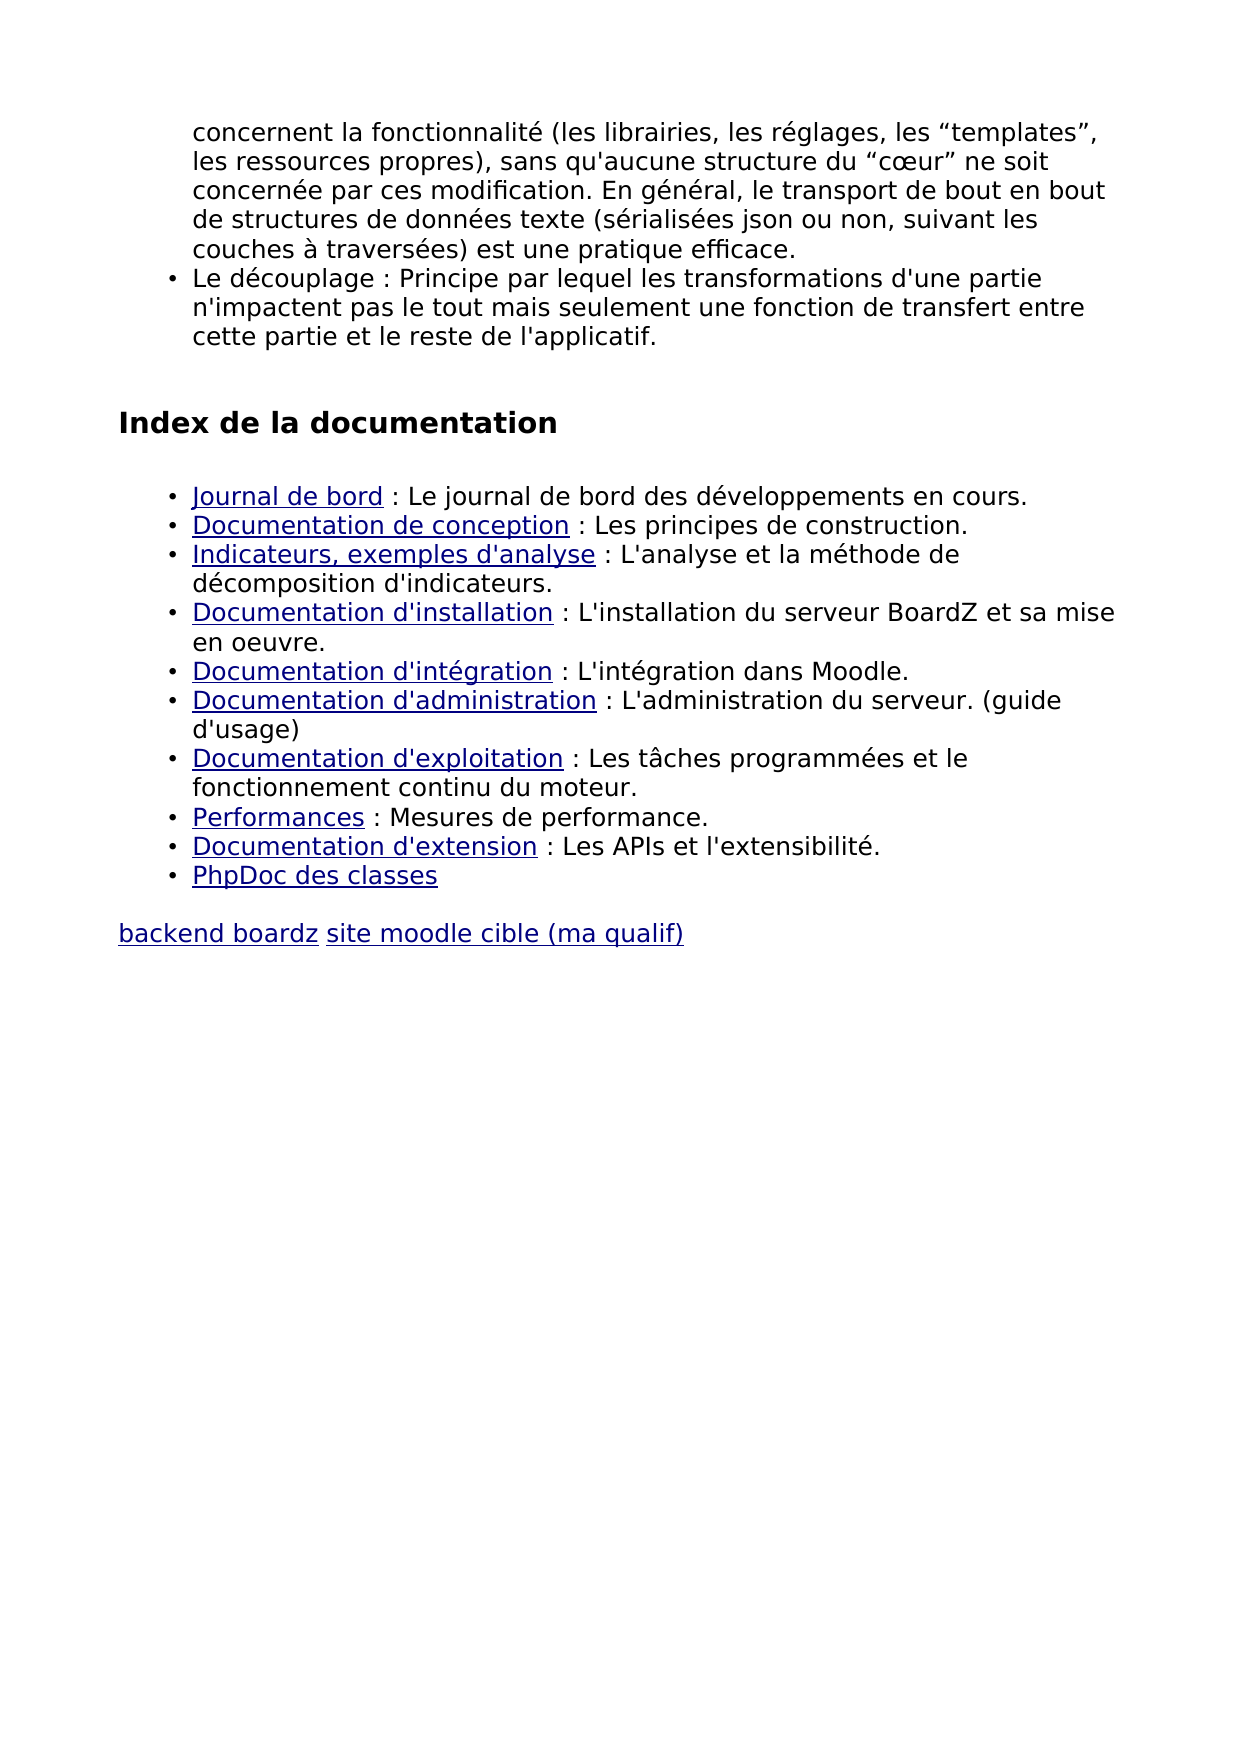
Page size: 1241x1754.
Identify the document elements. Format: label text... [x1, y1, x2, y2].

list Journal de bord : Le journal de bord des développements en cours. [177, 482, 1122, 511]
list Documentation d'exploitation : Les tâches programmées et le fonctionnement continu du moteur. [177, 744, 1122, 803]
list Le découplage : Principe par lequel les transformations d'une partie n'impactent pas le tout mais seulement une fonction de transfert entre cette partie et le reste de l'applicatif. [177, 264, 1122, 351]
list concernent la fonctionnalité (les librairies, les réglages, les “templates”, les ressources propres), sans qu'aucune structure du “cœur” ne soit concernée par ces modification. En général, le transport de bout en bout de structures de données texte (sérialisées json ou non, suivant les couches à traversées) est une pratique efficace. [177, 118, 1122, 264]
list Documentation d'extension : Les APIs et l'extensibilité. [177, 832, 1122, 861]
list Documentation d'installation : L'installation du serveur BoardZ et sa mise en oeuvre. [177, 598, 1122, 657]
list Performances : Mesures de performance. [177, 803, 1122, 832]
text backend boardz site moodle cible (ma qualif) [118, 920, 1122, 949]
list Documentation d'administration : L'administration du serveur. (guide d'usage) [177, 686, 1122, 744]
list Indicateurs, exemples d'analyse : L'analyse et la méthode de décomposition d'indicateurs. [177, 540, 1122, 598]
list Documentation de conception : Les principes de construction. [177, 511, 1122, 540]
subtitle Index de la documentation [118, 406, 1122, 440]
list Documentation d'intégration : L'intégration dans Moodle. [177, 657, 1122, 686]
list PhpDoc des classes [177, 861, 1122, 890]
